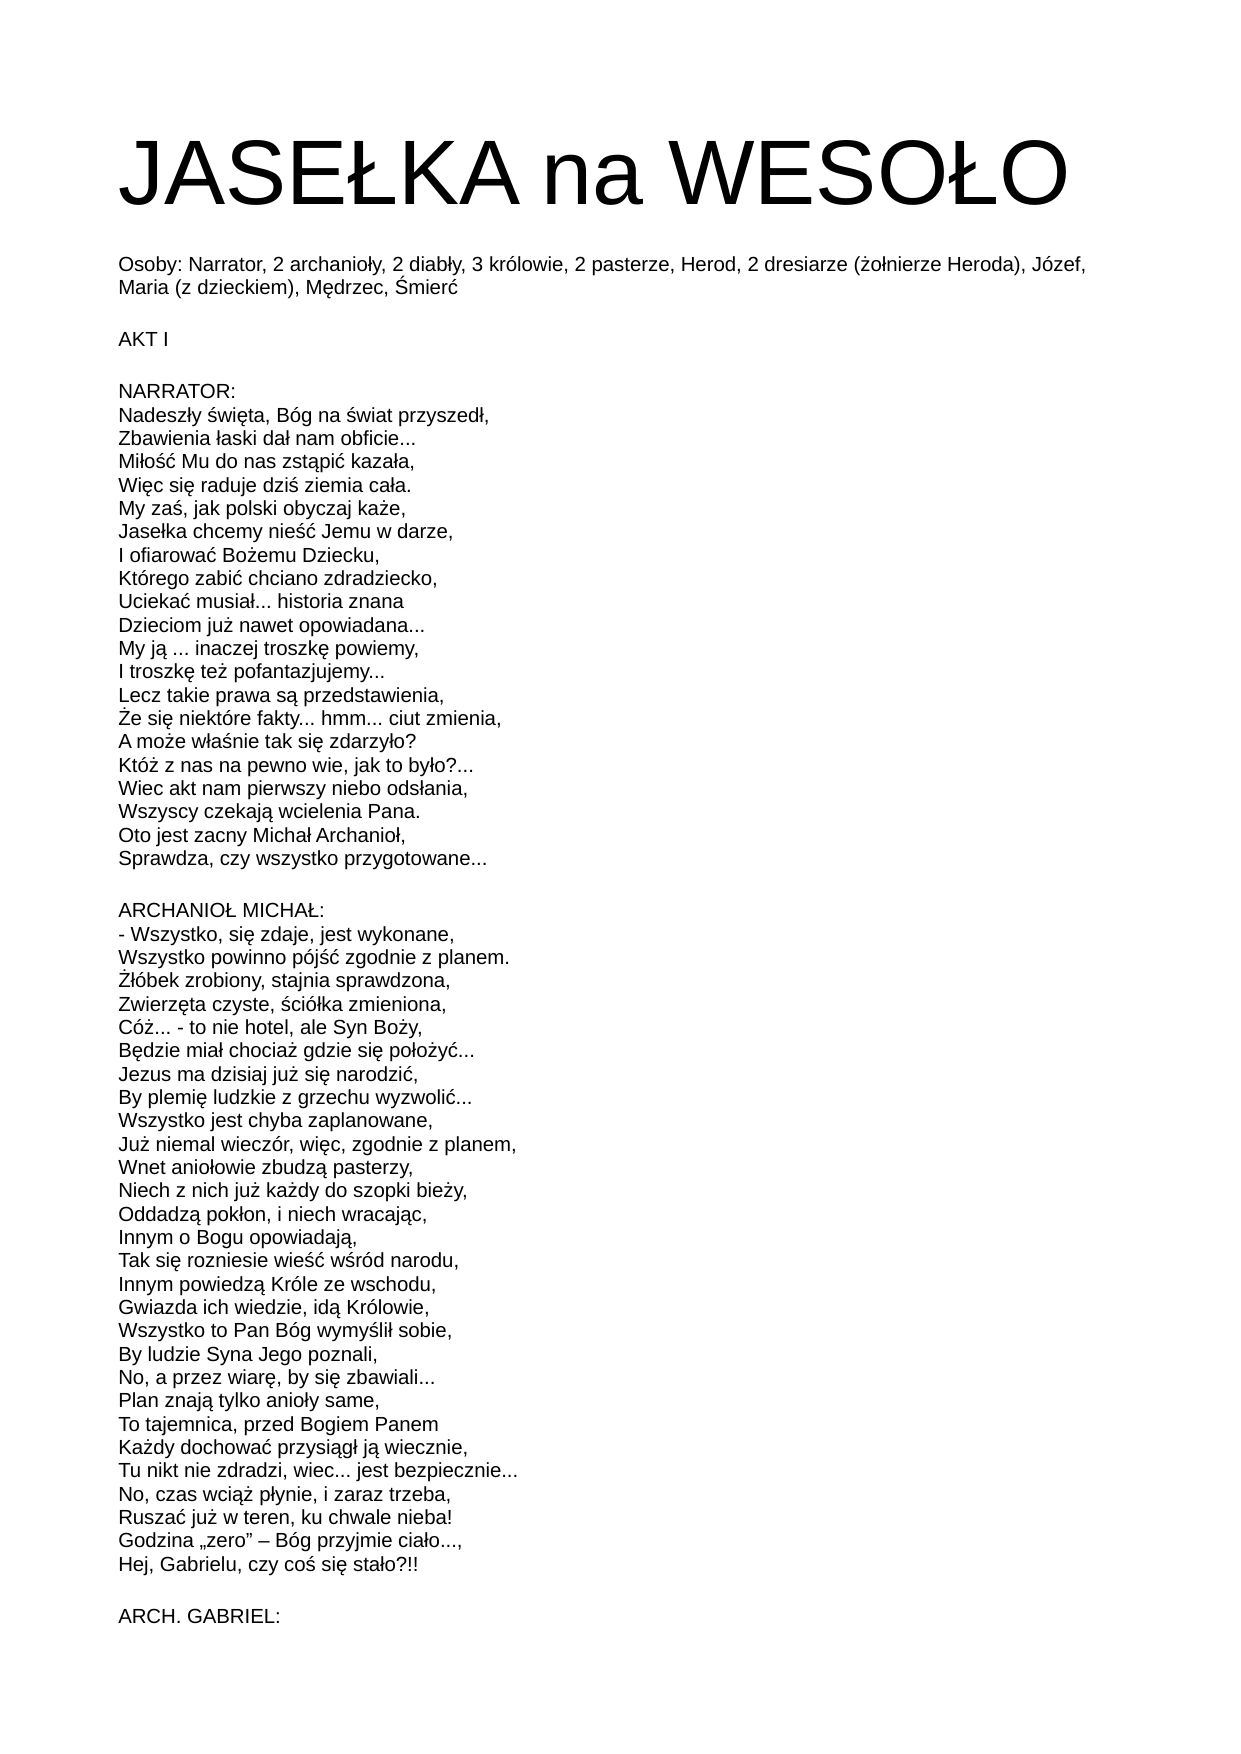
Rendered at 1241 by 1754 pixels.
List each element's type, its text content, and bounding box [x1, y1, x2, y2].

text JASEŁKA na WESOŁO Osoby: Narrator, 2 archanioły, 2 diabły, 3 królowie, 2 pasterze, Herod, 2 dresiarze (żołnierze Heroda), Józef, Maria (z dzieckiem), Mędrzec, Śmierć AKT I NARRATOR: Nadeszły święta, Bóg na świat przyszedł, Zbawienia łaski dał nam obficie... Miłość Mu do nas zstąpić kazała, Więc się raduje dziś ziemia cała. My zaś, jak polski obyczaj każe, Jasełka chcemy nieść Jemu w darze, I ofiarować Bożemu Dziecku, Którego zabić chciano zdradziecko, Uciekać musiał... historia znana Dzieciom już nawet opowiadana... My ją ... inaczej troszkę powiemy, I troszkę też pofantazjujemy... Lecz takie prawa są przedstawienia, Że się niektóre fakty... hmm... ciut zmienia, A może właśnie tak się zdarzyło? Któż z nas na pewno wie, jak to było?... Wiec akt nam pierwszy niebo odsłania, Wszyscy czekają wcielenia Pana. Oto jest zacny Michał Archanioł, Sprawdza, czy wszystko przygotowane... ARCHANIOŁ MICHAŁ: - Wszystko, się zdaje, jest wykonane, Wszystko powinno pójść zgodnie z planem. Żłóbek zrobiony, stajnia sprawdzona, Zwierzęta czyste, ściółka zmieniona, Cóż... - to nie hotel, ale Syn Boży, Będzie miał chociaż gdzie się położyć... Jezus ma dzisiaj już się narodzić, By plemię ludzkie z grzechu wyzwolić... Wszystko jest chyba zaplanowane, Już niemal wieczór, więc, zgodnie z planem, Wnet aniołowie zbudzą pasterzy, Niech z nich już każdy do szopki bieży, Oddadzą pokłon, i niech wracając, Innym o Bogu opowiadają, Tak się rozniesie wieść wśród narodu, Innym powiedzą Króle ze wschodu, Gwiazda ich wiedzie, idą Królowie, Wszystko to Pan Bóg wymyślił sobie, By ludzie Syna Jego poznali, No, a przez wiarę, by się zbawiali... Plan znają tylko anioły same, To tajemnica, przed Bogiem Panem Każdy dochować przysiągł ją wiecznie, Tu nikt nie zdradzi, wiec... jest bezpiecznie... No, czas wciąż płynie, i zaraz trzeba, Ruszać już w teren, ku chwale nieba! Godzina „zero” – Bóg przyjmie ciało..., Hej, Gabrielu, czy coś się stało?!! ARCH. GABRIEL: [118, 118, 1122, 1627]
